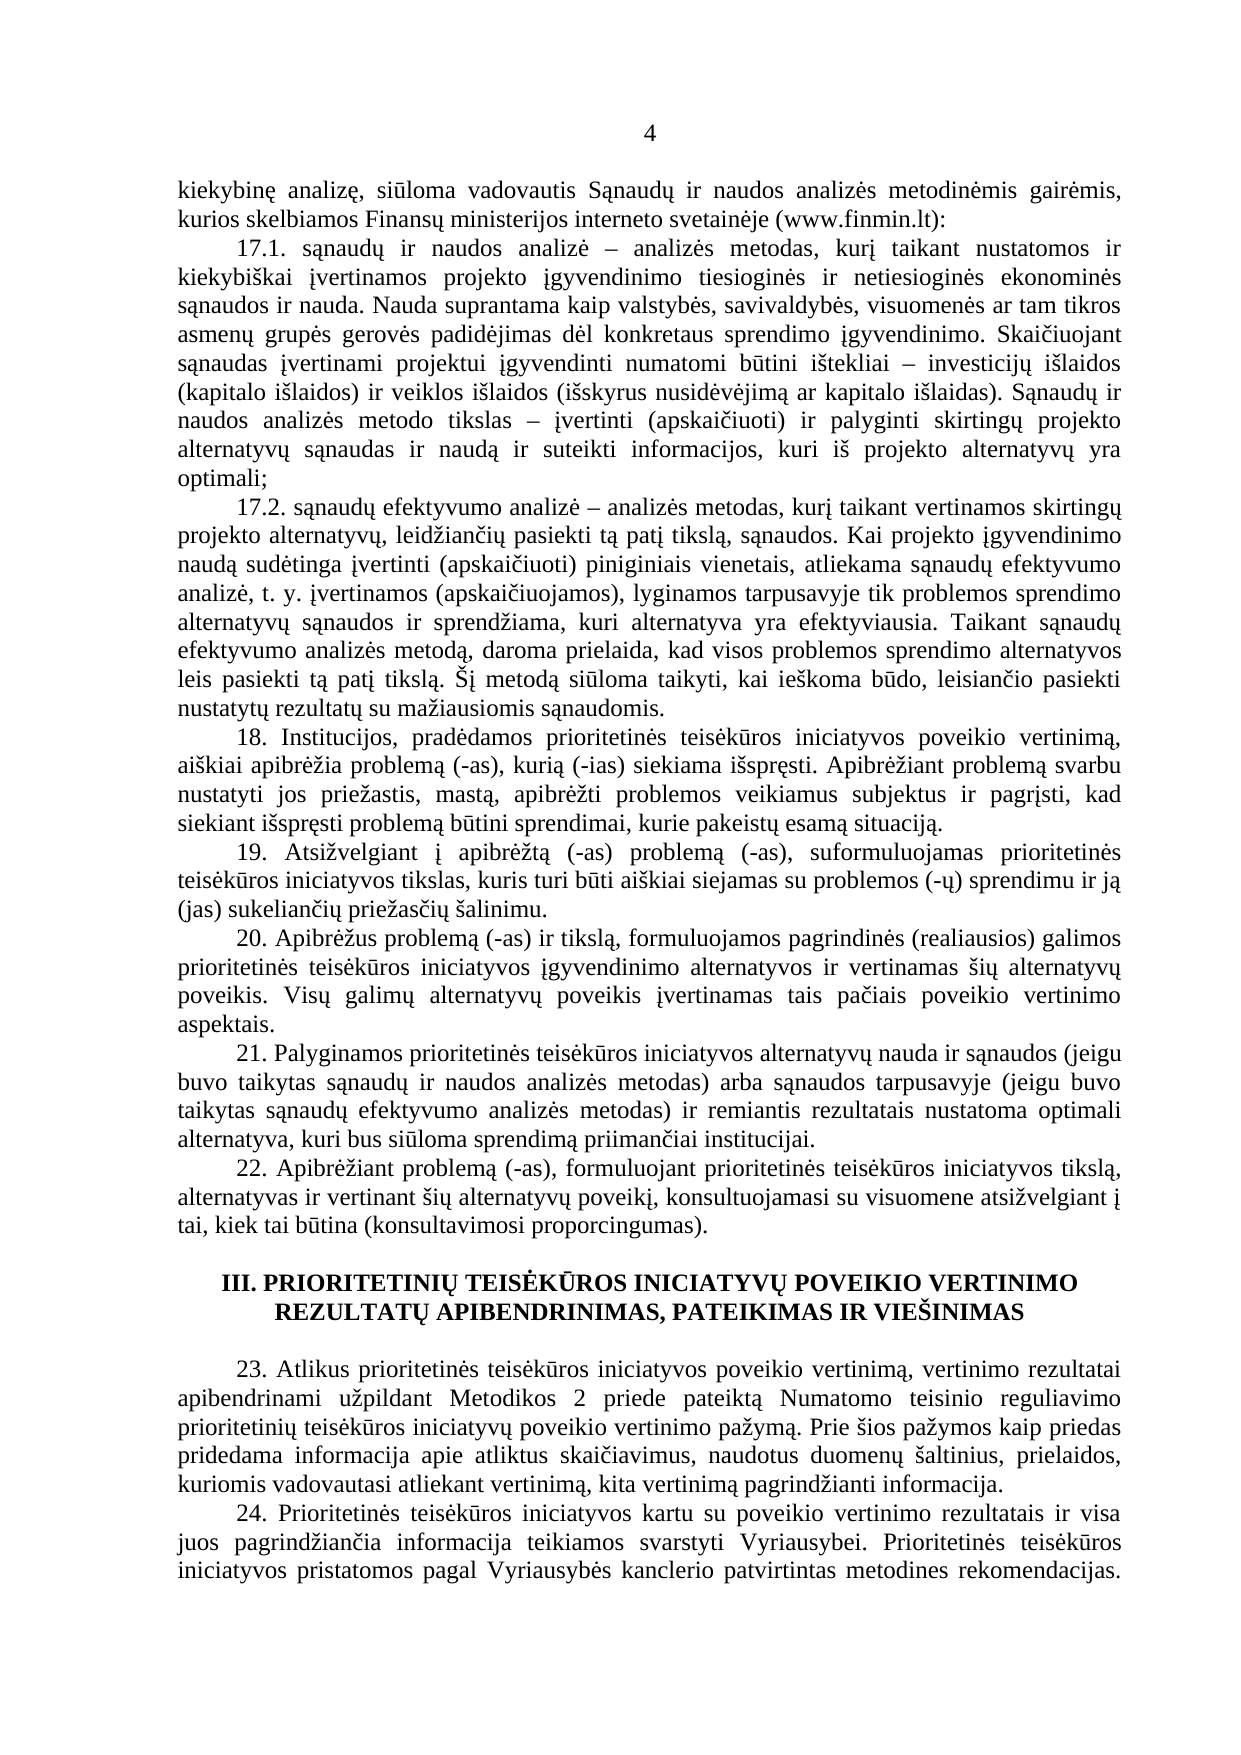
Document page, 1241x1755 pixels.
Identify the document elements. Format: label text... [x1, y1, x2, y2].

text kiekybinę analizę, siūloma vadovautis Sąnaudų ir naudos analizės metodinėmis gairėmis, kurios skelbiamos Finansų ministerijos interneto svetainėje (www.finmin.lt): [177, 176, 1122, 233]
text 19. Atsižvelgiant į apibrėžtą (-as) problemą (-as), suformuluojamas prioritetinės teisėkūros iniciatyvos tikslas, kuris turi būti aiškiai siejamas su problemos (-ų) sprendimu ir ją (jas) sukeliančių priežasčių šalinimu. [177, 837, 1122, 923]
text III. PRIORITETINIŲ TEISĖKŪROS INICIATYVŲ POVEIKIO VERTINIMO REZULTATŲ APIBENDRINIMAS, PATEIKIMAS IR VIEŠINIMAS [177, 1268, 1122, 1326]
text 24. Prioritetinės teisėkūros iniciatyvos kartu su poveikio vertinimo rezultatais ir visa juos pagrindžiančia informacija teikiamos svarstyti Vyriausybei. Prioritetinės teisėkūros iniciatyvos pristatomos pagal Vyriausybės kanclerio patvirtintas metodines rekomendacijas. [177, 1498, 1122, 1584]
text 23. Atlikus prioritetinės teisėkūros iniciatyvos poveikio vertinimą, vertinimo rezultatai apibendrinami užpildant Metodikos 2 priede pateiktą Numatomo teisinio reguliavimo prioritetinių teisėkūros iniciatyvų poveikio vertinimo pažymą. Prie šios pažymos kaip priedas pridedama informacija apie atliktus skaičiavimus, naudotus duomenų šaltinius, prielaidos, kuriomis vadovautasi atliekant vertinimą, kita vertinimą pagrindžianti informacija. [177, 1354, 1122, 1498]
text 20. Apibrėžus problemą (-as) ir tikslą, formuluojamos pagrindinės (realiausios) galimos prioritetinės teisėkūros iniciatyvos įgyvendinimo alternatyvos ir vertinamas šių alternatyvų poveikis. Visų galimų alternatyvų poveikis įvertinamas tais pačiais poveikio vertinimo aspektais. [177, 923, 1122, 1038]
text 18. Institucijos, pradėdamos prioritetinės teisėkūros iniciatyvos poveikio vertinimą, aiškiai apibrėžia problemą (-as), kurią (-ias) siekiama išspręsti. Apibrėžiant problemą svarbu nustatyti jos priežastis, mastą, apibrėžti problemos veikiamus subjektus ir pagrįsti, kad siekiant išspręsti problemą būtini sprendimai, kurie pakeistų esamą situaciją. [177, 722, 1122, 837]
text 22. Apibrėžiant problemą (-as), formuluojant prioritetinės teisėkūros iniciatyvos tikslą, alternatyvas ir vertinant šių alternatyvų poveikį, konsultuojamasi su visuomene atsižvelgiant į tai, kiek tai būtina (konsultavimosi proporcingumas). [177, 1153, 1122, 1239]
text 21. Palyginamos prioritetinės teisėkūros iniciatyvos alternatyvų nauda ir sąnaudos (jeigu buvo taikytas sąnaudų ir naudos analizės metodas) arba sąnaudos tarpusavyje (jeigu buvo taikytas sąnaudų efektyvumo analizės metodas) ir remiantis rezultatais nustatoma optimali alternatyva, kuri bus siūloma sprendimą priimančiai institucijai. [177, 1038, 1122, 1153]
text 17.1. sąnaudų ir naudos analizė – analizės metodas, kurį taikant nustatomos ir kiekybiškai įvertinamos projekto įgyvendinimo tiesioginės ir netiesioginės ekonominės sąnaudos ir nauda. Nauda suprantama kaip valstybės, savivaldybės, visuomenės ar tam tikros asmenų grupės gerovės padidėjimas dėl konkretaus sprendimo įgyvendinimo. Skaičiuojant sąnaudas įvertinami projektui įgyvendinti numatomi būtini ištekliai – investicijų išlaidos (kapitalo išlaidos) ir veiklos išlaidos (išskyrus nusidėvėjimą ar kapitalo išlaidas). Sąnaudų ir naudos analizės metodo tikslas – įvertinti (apskaičiuoti) ir palyginti skirtingų projekto alternatyvų sąnaudas ir naudą ir suteikti informacijos, kuri iš projekto alternatyvų yra optimali; [177, 233, 1122, 492]
text 17.2. sąnaudų efektyvumo analizė – analizės metodas, kurį taikant vertinamos skirtingų projekto alternatyvų, leidžiančių pasiekti tą patį tikslą, sąnaudos. Kai projekto įgyvendinimo naudą sudėtinga įvertinti (apskaičiuoti) piniginiais vienetais, atliekama sąnaudų efektyvumo analizė, t. y. įvertinamos (apskaičiuojamos), lyginamos tarpusavyje tik problemos sprendimo alternatyvų sąnaudos ir sprendžiama, kuri alternatyva yra efektyviausia. Taikant sąnaudų efektyvumo analizės metodą, daroma prielaida, kad visos problemos sprendimo alternatyvos leis pasiekti tą patį tikslą. Šį metodą siūloma taikyti, kai ieškoma būdo, leisiančio pasiekti nustatytų rezultatų su mažiausiomis sąnaudomis. [177, 492, 1122, 722]
